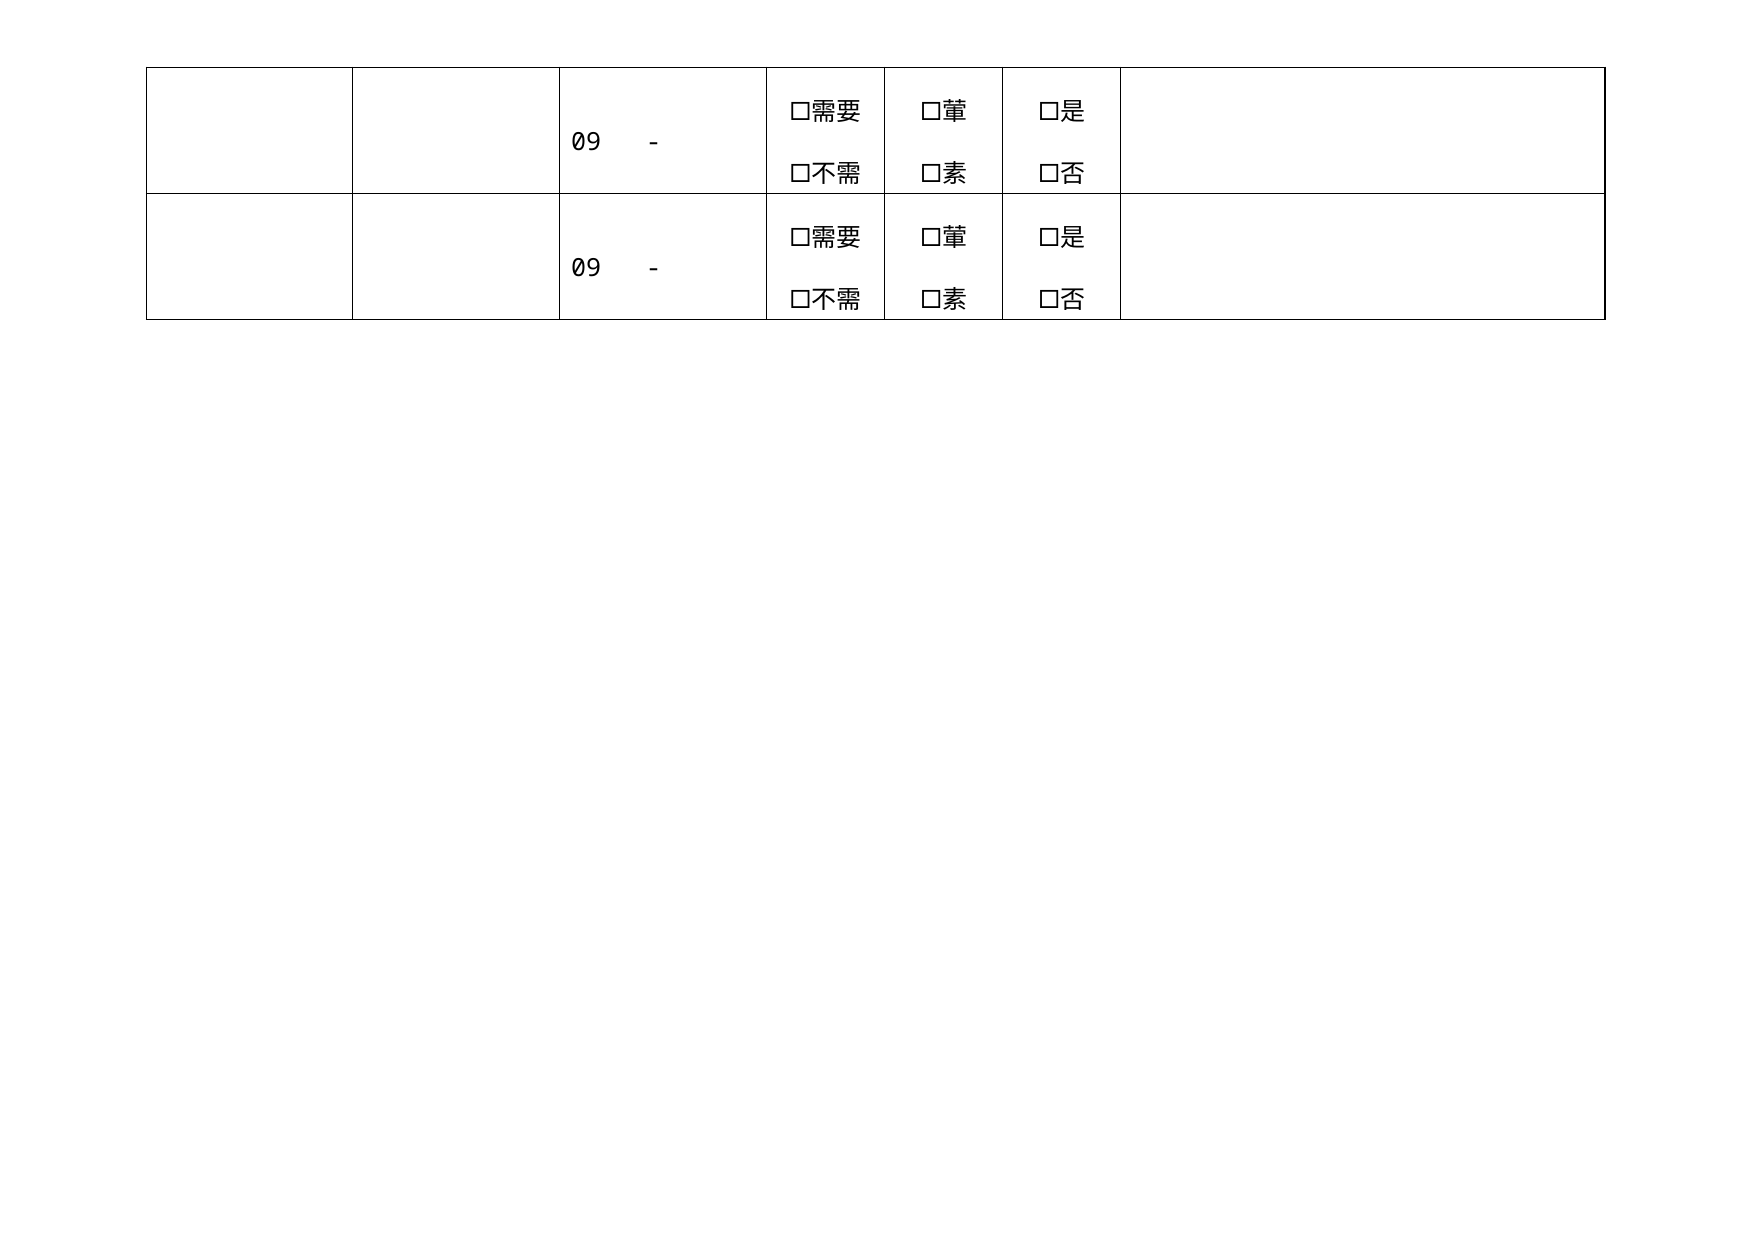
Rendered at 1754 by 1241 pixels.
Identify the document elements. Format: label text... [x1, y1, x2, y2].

table_cell [1121, 68, 1604, 193]
table_cell [147, 68, 352, 193]
table_cell 需要 不需 [767, 68, 884, 193]
table_cell 需要 不需 [767, 194, 884, 319]
table_cell 是 否 [1003, 68, 1120, 193]
table_cell 09 - [560, 194, 766, 319]
table_cell 09 - [560, 68, 766, 193]
table_cell [1121, 194, 1604, 319]
table_cell 是 否 [1003, 194, 1120, 319]
table_cell [353, 194, 559, 319]
table_cell [353, 68, 559, 193]
table_cell 葷 素 [885, 194, 1002, 319]
table_cell [147, 194, 352, 319]
table_cell 葷 素 [885, 68, 1002, 193]
